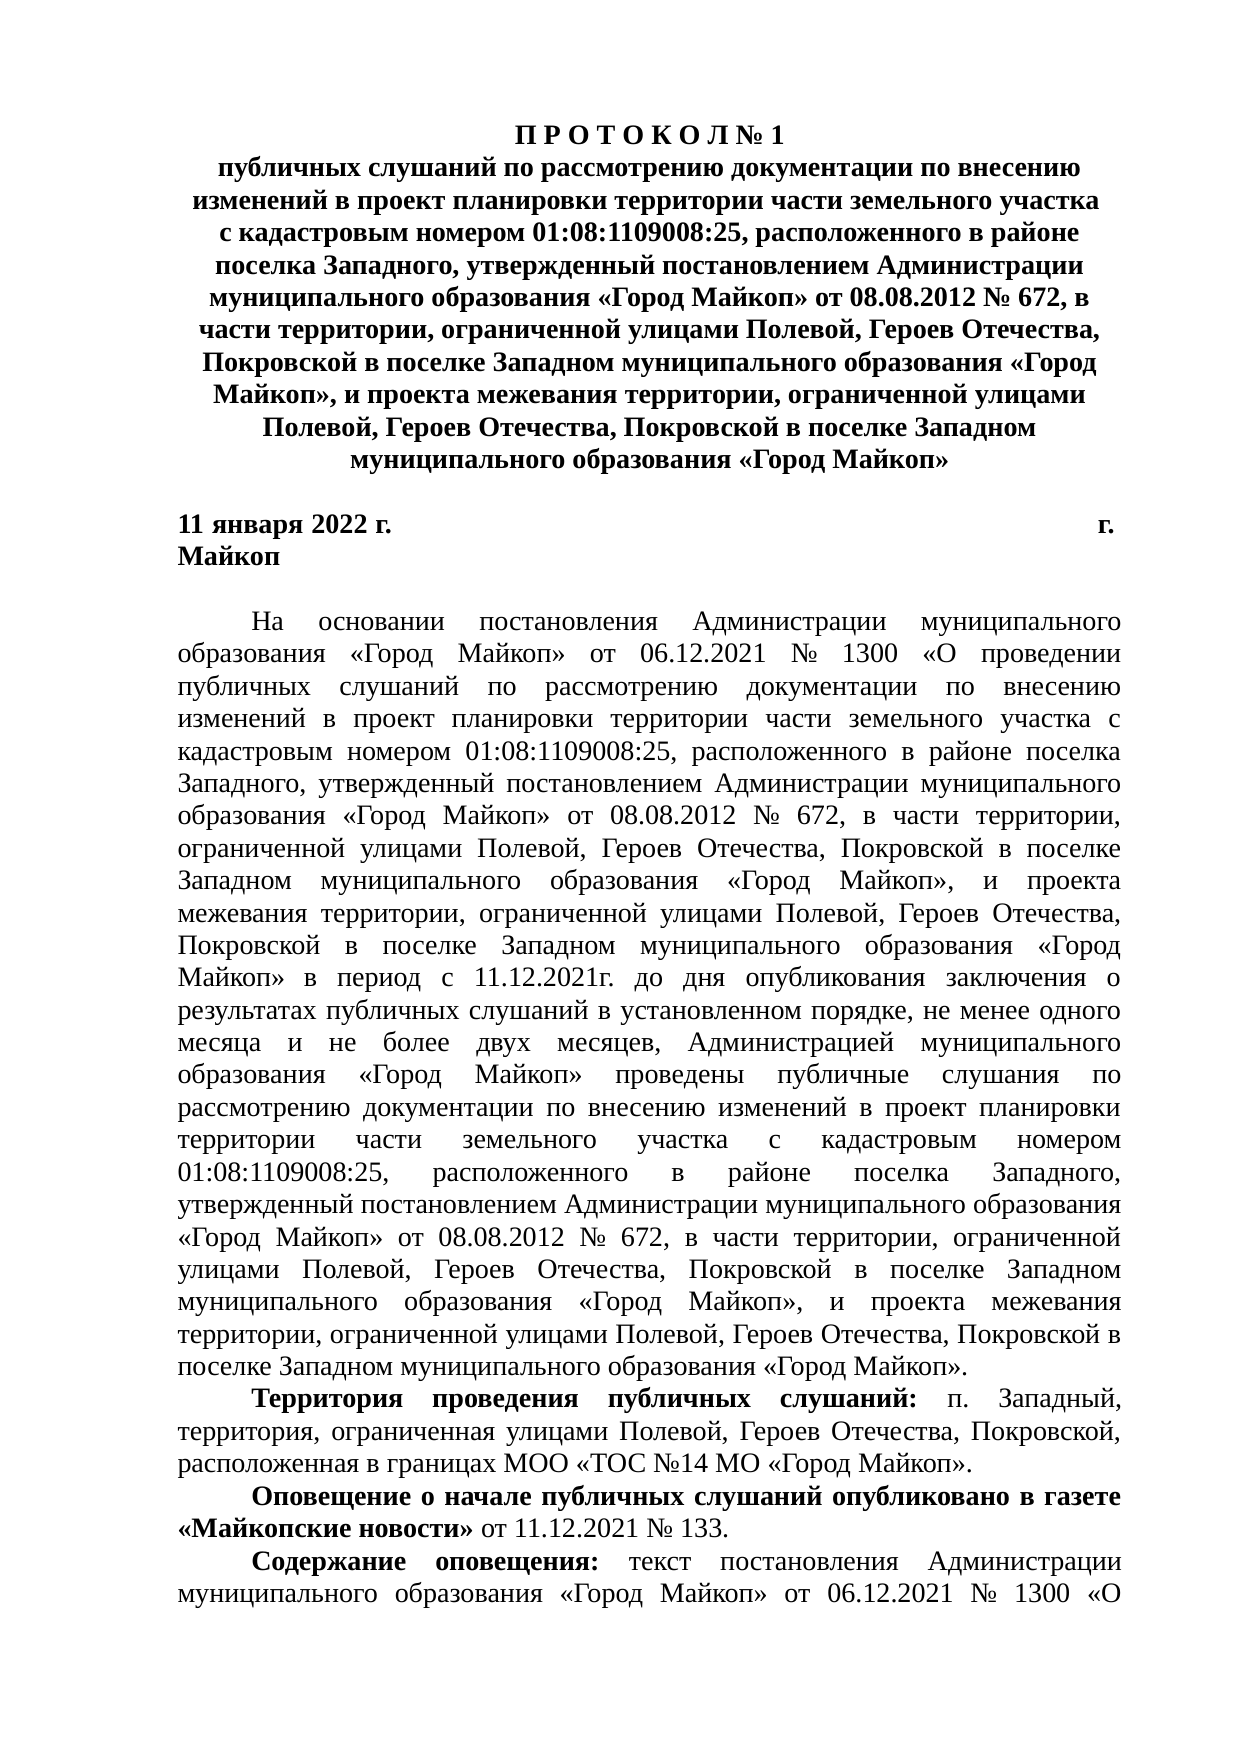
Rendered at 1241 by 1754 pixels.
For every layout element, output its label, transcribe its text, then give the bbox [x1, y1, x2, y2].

text На основании постановления Администрации муниципального образования «Город Майкоп» от 06.12.2021 № 1300 «О проведении публичных слушаний по рассмотрению документации по внесению изменений в проект планировки территории части земельного участка с кадастровым номером 01:08:1109008:25, расположенного в районе поселка Западного, утвержденный постановлением Администрации муниципального образования «Город Майкоп» от 08.08.2012 № 672, в части территории, ограниченной улицами Полевой, Героев Отечества, Покровской в поселке Западном муниципального образования «Город Майкоп», и проекта межевания территории, ограниченной улицами Полевой, Героев Отечества, Покровской в поселке Западном муниципального образования «Город Майкоп» в период с 11.12.2021г. до дня опубликования заключения о результатах публичных слушаний в установленном порядке, не менее одного месяца и не более двух месяцев, Администрацией муниципального образования «Город Майкоп» проведены публичные слушания по рассмотрению документации по внесению изменений в проект планировки территории части земельного участка с кадастровым номером 01:08:1109008:25, расположенного в районе поселка Западного, утвержденный постановлением Администрации муниципального образования «Город Майкоп» от 08.08.2012 № 672, в части территории, ограниченной улицами Полевой, Героев Отечества, Покровской в поселке Западном муниципального образования «Город Майкоп», и проекта межевания территории, ограниченной улицами Полевой, Героев Отечества, Покровской в поселке Западном муниципального образования «Город Майкоп». [177, 604, 1122, 1382]
text Оповещение о начале публичных слушаний опубликовано в газете «Майкопские новости» от 11.12.2021 № 133. [177, 1479, 1122, 1543]
text Содержание оповещения: текст постановления Администрации муниципального образования «Город Майкоп» от 06.12.2021 № 1300 «О [177, 1543, 1122, 1608]
text 11 января 2022 г. г. Майкоп [177, 507, 1122, 572]
text публичных слушаний по рассмотрению документации по внесению изменений в проект планировки территории части земельного участка [177, 151, 1122, 215]
text с кадастровым номером 01:08:1109008:25, расположенного в районе поселка Западного, утвержденный постановлением Администрации муниципального образования «Город Майкоп» от 08.08.2012 № 672, в части территории, ограниченной улицами Полевой, Героев Отечества, Покровской в поселке Западном муниципального образования «Город Майкоп», и проекта межевания территории, ограниченной улицами Полевой, Героев Отечества, Покровской в поселке Западном муниципального образования «Город Майкоп» [177, 215, 1122, 474]
text Территория проведения публичных слушаний: п. Западный, территория, ограниченная улицами Полевой, Героев Отечества, Покровской, расположенная в границах МОО «ТОС №14 МО «Город Майкоп». [177, 1382, 1122, 1479]
text П Р О Т О К О Л № 1 [177, 118, 1122, 151]
